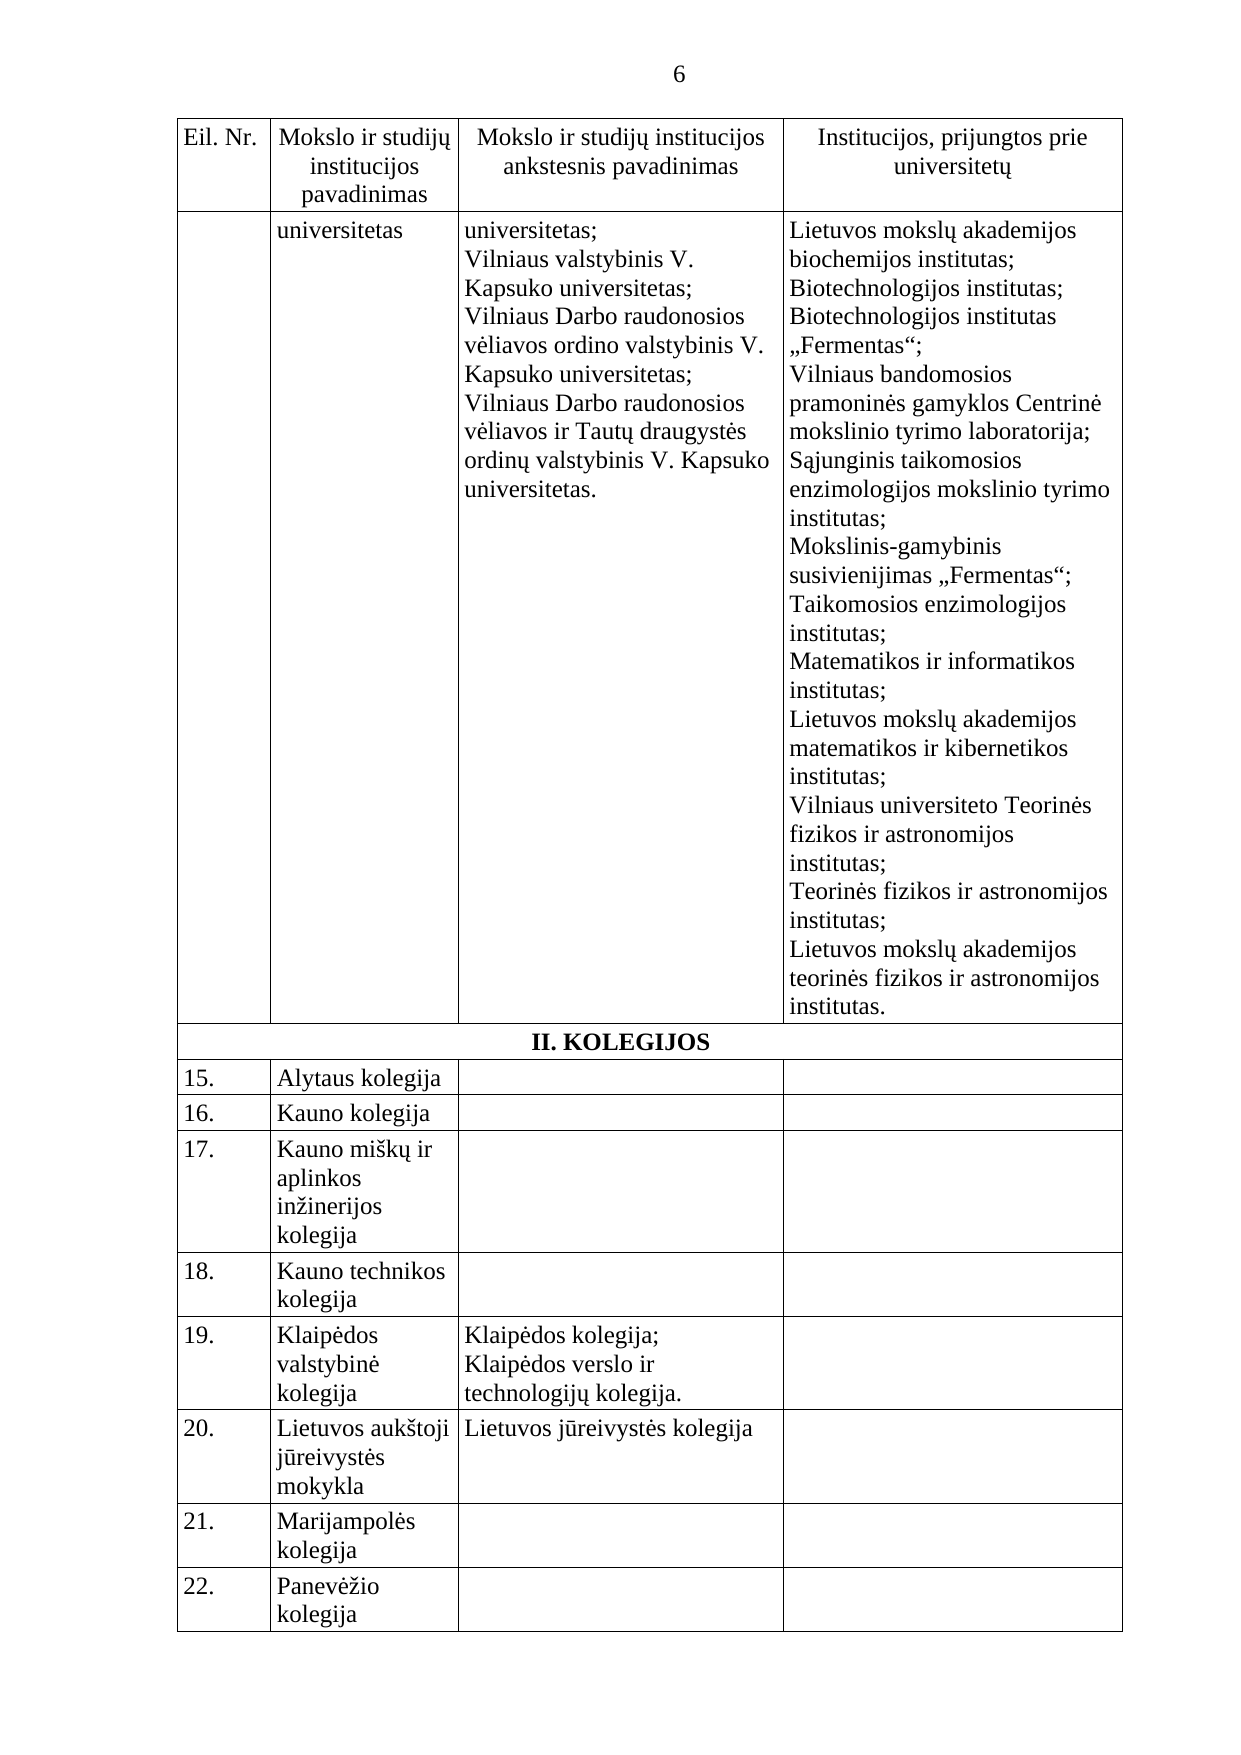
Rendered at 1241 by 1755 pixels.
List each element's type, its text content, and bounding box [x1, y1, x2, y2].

table_cell [271, 1024, 458, 1059]
table_cell [784, 1060, 1122, 1094]
table_cell [784, 1568, 1122, 1631]
table_cell 19. [178, 1317, 270, 1409]
table_cell [178, 212, 270, 1023]
table_cell [459, 1253, 783, 1316]
table_cell [459, 1504, 783, 1567]
table_cell Klaipėdos kolegija; Klaipėdos verslo ir technologijų kolegija. [459, 1317, 783, 1409]
table_cell [178, 1024, 271, 1059]
table_cell Lietuvos jūreivystės kolegija [459, 1410, 783, 1502]
table_cell Klaipėdos valstybinė kolegija [271, 1317, 458, 1409]
table_cell 21. [178, 1504, 270, 1567]
table_cell 15. [178, 1060, 270, 1094]
table_cell Kauno kolegija [271, 1095, 458, 1130]
table_cell [784, 1317, 1122, 1409]
table_cell [459, 1060, 783, 1094]
table_cell Lietuvos aukštoji jūreivystės mokykla [271, 1410, 458, 1502]
table_cell universitetas; Vilniaus valstybinis V. Kapsuko universitetas; Vilniaus Darbo raudonosios vėliavos ordino valstybinis V. Kapsuko universitetas; Vilniaus Darbo raudonosios vėliavos ir Tautų draugystės ordinų valstybinis V. Kapsuko universitetas. [459, 212, 783, 1023]
table_cell [784, 1095, 1122, 1130]
table_cell Kauno technikos kolegija [271, 1253, 458, 1316]
table_cell Panevėžio kolegija [271, 1568, 458, 1631]
table_cell II. KOLEGIJOS [458, 1024, 783, 1059]
table_cell [459, 1131, 783, 1252]
table_cell 16. [178, 1095, 270, 1130]
table_cell [784, 1504, 1122, 1567]
table_cell 22. [178, 1568, 270, 1631]
table_cell Lietuvos mokslų akademijos biochemijos institutas; Biotechnologijos institutas; Biotechnologijos institutas „Fermentas“; Vilniaus bandomosios pramoninės gamyklos Centrinė mokslinio tyrimo laboratorija; Sąjunginis taikomosios enzimologijos mokslinio tyrimo institutas; Mokslinis-gamybinis susivienijimas „Fermentas“; Taikomosios enzimologijos institutas; Matematikos ir informatikos institutas; Lietuvos mokslų akademijos matematikos ir kibernetikos institutas; Vilniaus universiteto Teorinės fizikos ir astronomijos institutas; Teorinės fizikos ir astronomijos institutas; Lietuvos mokslų akademijos teorinės fizikos ir astronomijos institutas. [784, 212, 1122, 1023]
table_cell [459, 1568, 783, 1631]
table_header Mokslo ir studijų institucijos pavadinimas [271, 119, 458, 211]
table_header Mokslo ir studijų institucijos ankstesnis pavadinimas [459, 119, 783, 211]
table_cell [459, 1095, 783, 1130]
table_cell 18. [178, 1253, 270, 1316]
table_cell Alytaus kolegija [271, 1060, 458, 1094]
table_header Institucijos, prijungtos prie universitetų [784, 119, 1122, 211]
table_cell [784, 1253, 1122, 1316]
table_cell [784, 1410, 1122, 1502]
table_header Eil. Nr. [178, 119, 270, 211]
table_cell 20. [178, 1410, 270, 1502]
table_cell Kauno miškų ir aplinkos inžinerijos kolegija [271, 1131, 458, 1252]
table_cell [784, 1131, 1122, 1252]
table_cell 17. [178, 1131, 270, 1252]
table_cell Marijampolės kolegija [271, 1504, 458, 1567]
table_cell universitetas [271, 212, 458, 1023]
table_cell [783, 1024, 1122, 1059]
